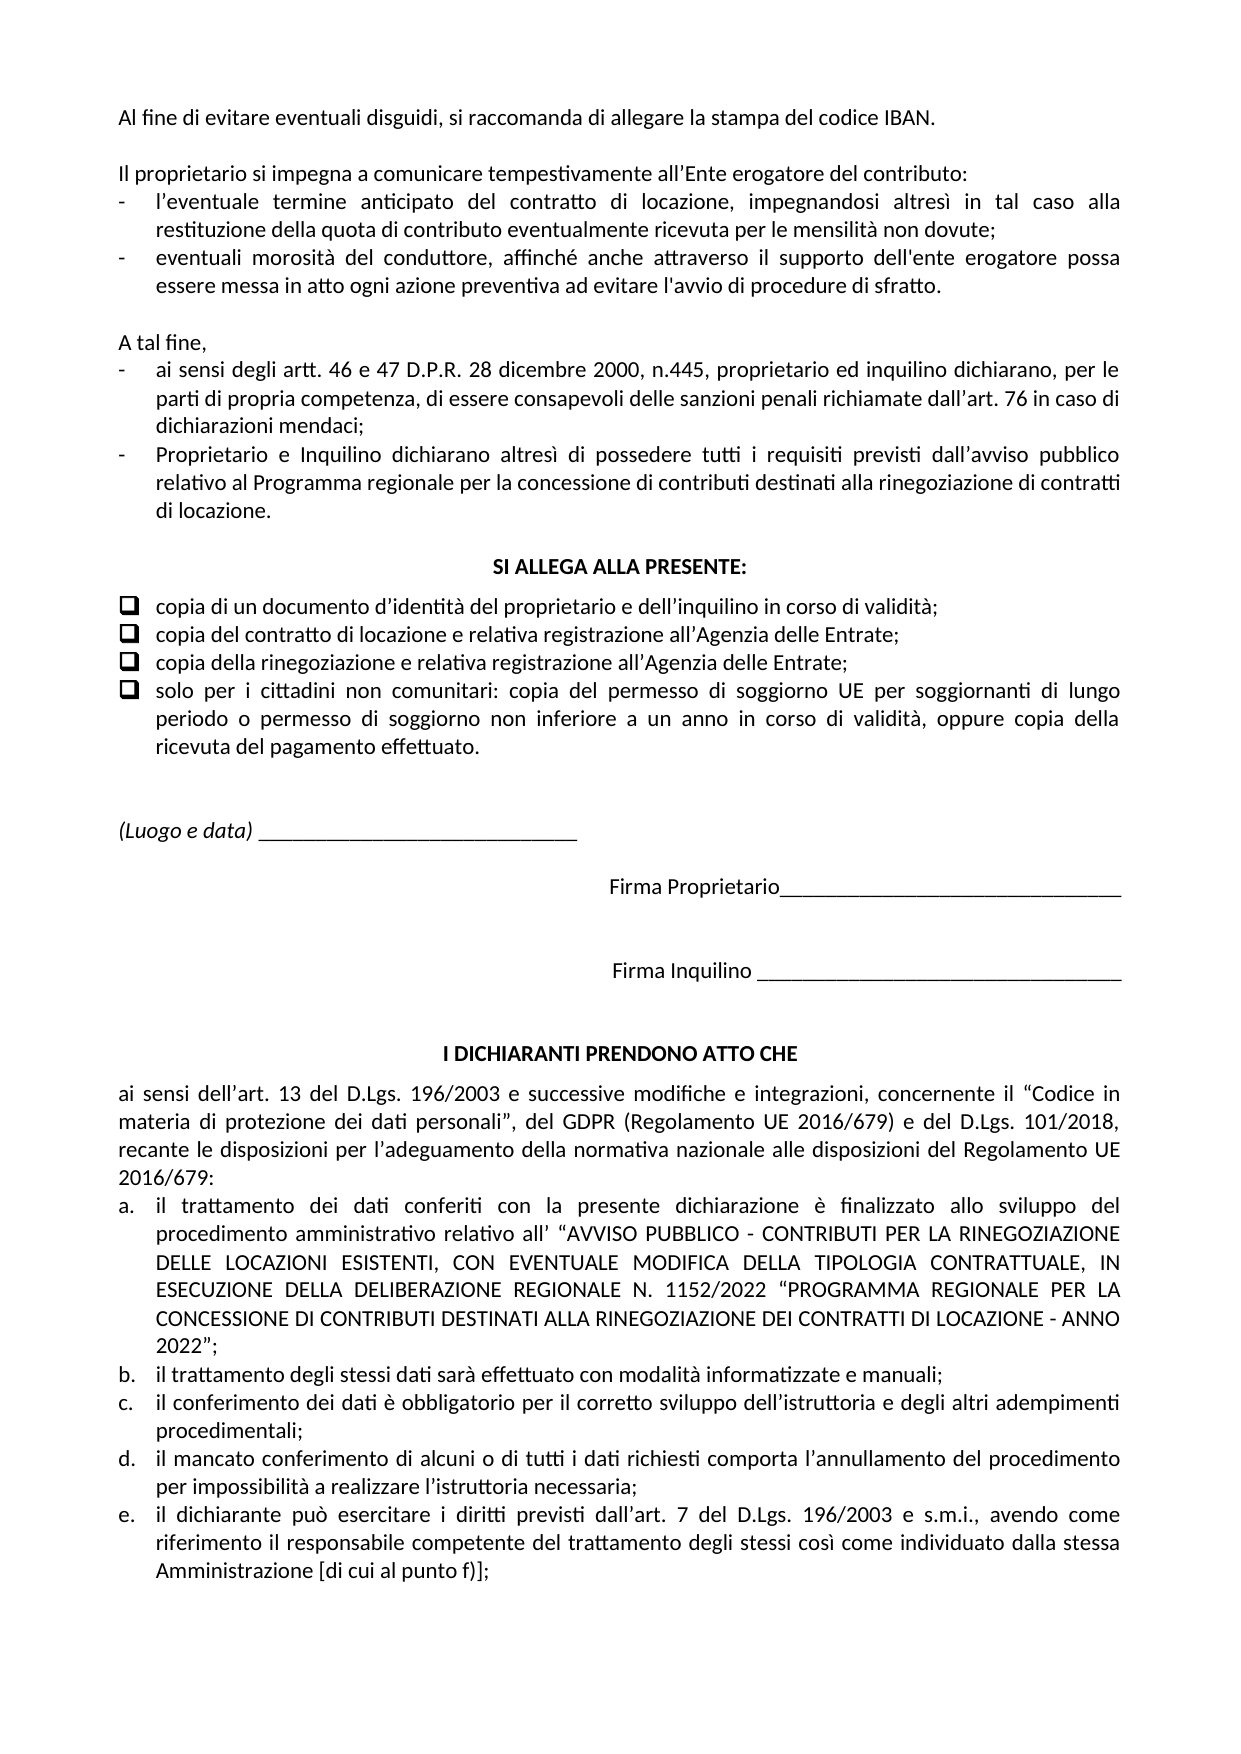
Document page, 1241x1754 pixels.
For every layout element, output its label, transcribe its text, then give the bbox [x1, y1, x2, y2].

subtitle I DICHIARANTI PRENDONO ATTO CHE [118, 1039, 1122, 1067]
text A tal fine, [118, 328, 1122, 356]
text Al fine di evitare eventuali disguidi, si raccomanda di allegare la stampa del codice IBAN. [118, 103, 1122, 131]
list solo per i cittadini non comunitari: copia del permesso di soggiorno UE per soggiornanti di lungo periodo o permesso di soggiorno non inferiore a un anno in corso di validità, oppure copia della ricevuta del pagamento effettuato. [118, 676, 1122, 760]
list il trattamento dei dati conferiti con la presente dichiarazione è finalizzato allo sviluppo del procedimento amministrativo relativo all’ “AVVISO PUBBLICO - CONTRIBUTI PER LA RINEGOZIAZIONE DELLE LOCAZIONI ESISTENTI, CON EVENTUALE MODIFICA DELLA TIPOLOGIA CONTRATTUALE, IN ESECUZIONE DELLA DELIBERAZIONE REGIONALE N. 1152/2022 “PROGRAMMA REGIONALE PER LA CONCESSIONE DI CONTRIBUTI DESTINATI ALLA RINEGOZIAZIONE DEI CONTRATTI DI LOCAZIONE - ANNO 2022”; [118, 1192, 1122, 1360]
subtitle SI ALLEGA ALLA PRESENTE: [118, 552, 1122, 580]
list il trattamento degli stessi dati sarà effettuato con modalità informatizzate e manuali; [118, 1360, 1122, 1388]
text Il proprietario si impegna a comunicare tempestivamente all’Ente erogatore del contributo: [118, 159, 1122, 187]
list ai sensi degli artt. 46 e 47 D.P.R. 28 dicembre 2000, n.445, proprietario ed inquilino dichiarano, per le parti di propria competenza, di essere consapevoli delle sanzioni penali richiamate dall’art. 76 in caso di dichiarazioni mendaci; [118, 356, 1122, 440]
list copia di un documento d’identità del proprietario e dell’inquilino in corso di validità; [118, 592, 1122, 620]
list Proprietario e Inquilino dichiarano altresì di possedere tutti i requisiti previsti dall’avviso pubblico relativo al Programma regionale per la concessione di contributi destinati alla rinegoziazione di contratti di locazione. [118, 440, 1122, 524]
text Firma Inquilino ________________________________ [118, 956, 1122, 984]
text ai sensi dell’art. 13 del D.Lgs. 196/2003 e successive modifiche e integrazioni, concernente il “Codice in materia di protezione dei dati personali”, del GDPR (Regolamento UE 2016/679) e del D.Lgs. 101/2018, recante le disposizioni per l’adeguamento della normativa nazionale alle disposizioni del Regolamento UE 2016/679: [118, 1079, 1122, 1192]
list copia della rinegoziazione e relativa registrazione all’Agenzia delle Entrate; [118, 648, 1122, 676]
list il mancato conferimento di alcuni o di tutti i dati richiesti comporta l’annullamento del procedimento per impossibilità a realizzare l’istruttoria necessaria; [118, 1444, 1122, 1500]
list eventuali morosità del conduttore, affinché anche attraverso il supporto dell'ente erogatore possa essere messa in atto ogni azione preventiva ad evitare l'avvio di procedure di sfratto. [118, 243, 1122, 299]
list copia del contratto di locazione e relativa registrazione all’Agenzia delle Entrate; [118, 620, 1122, 648]
text Firma Proprietario______________________________ [118, 872, 1122, 901]
list il dichiarante può esercitare i diritti previsti dall’art. 7 del D.Lgs. 196/2003 e s.m.i., avendo come riferimento il responsabile competente del trattamento degli stessi così come individuato dalla stessa Amministrazione [di cui al punto f)]; [118, 1500, 1122, 1584]
list l’eventuale termine anticipato del contratto di locazione, impegnandosi altresì in tal caso alla restituzione della quota di contributo eventualmente ricevuta per le mensilità non dovute; [118, 187, 1122, 243]
list il conferimento dei dati è obbligatorio per il corretto sviluppo dell’istruttoria e degli altri adempimenti procedimentali; [118, 1388, 1122, 1444]
text (Luogo e data) ____________________________ [118, 816, 1122, 844]
